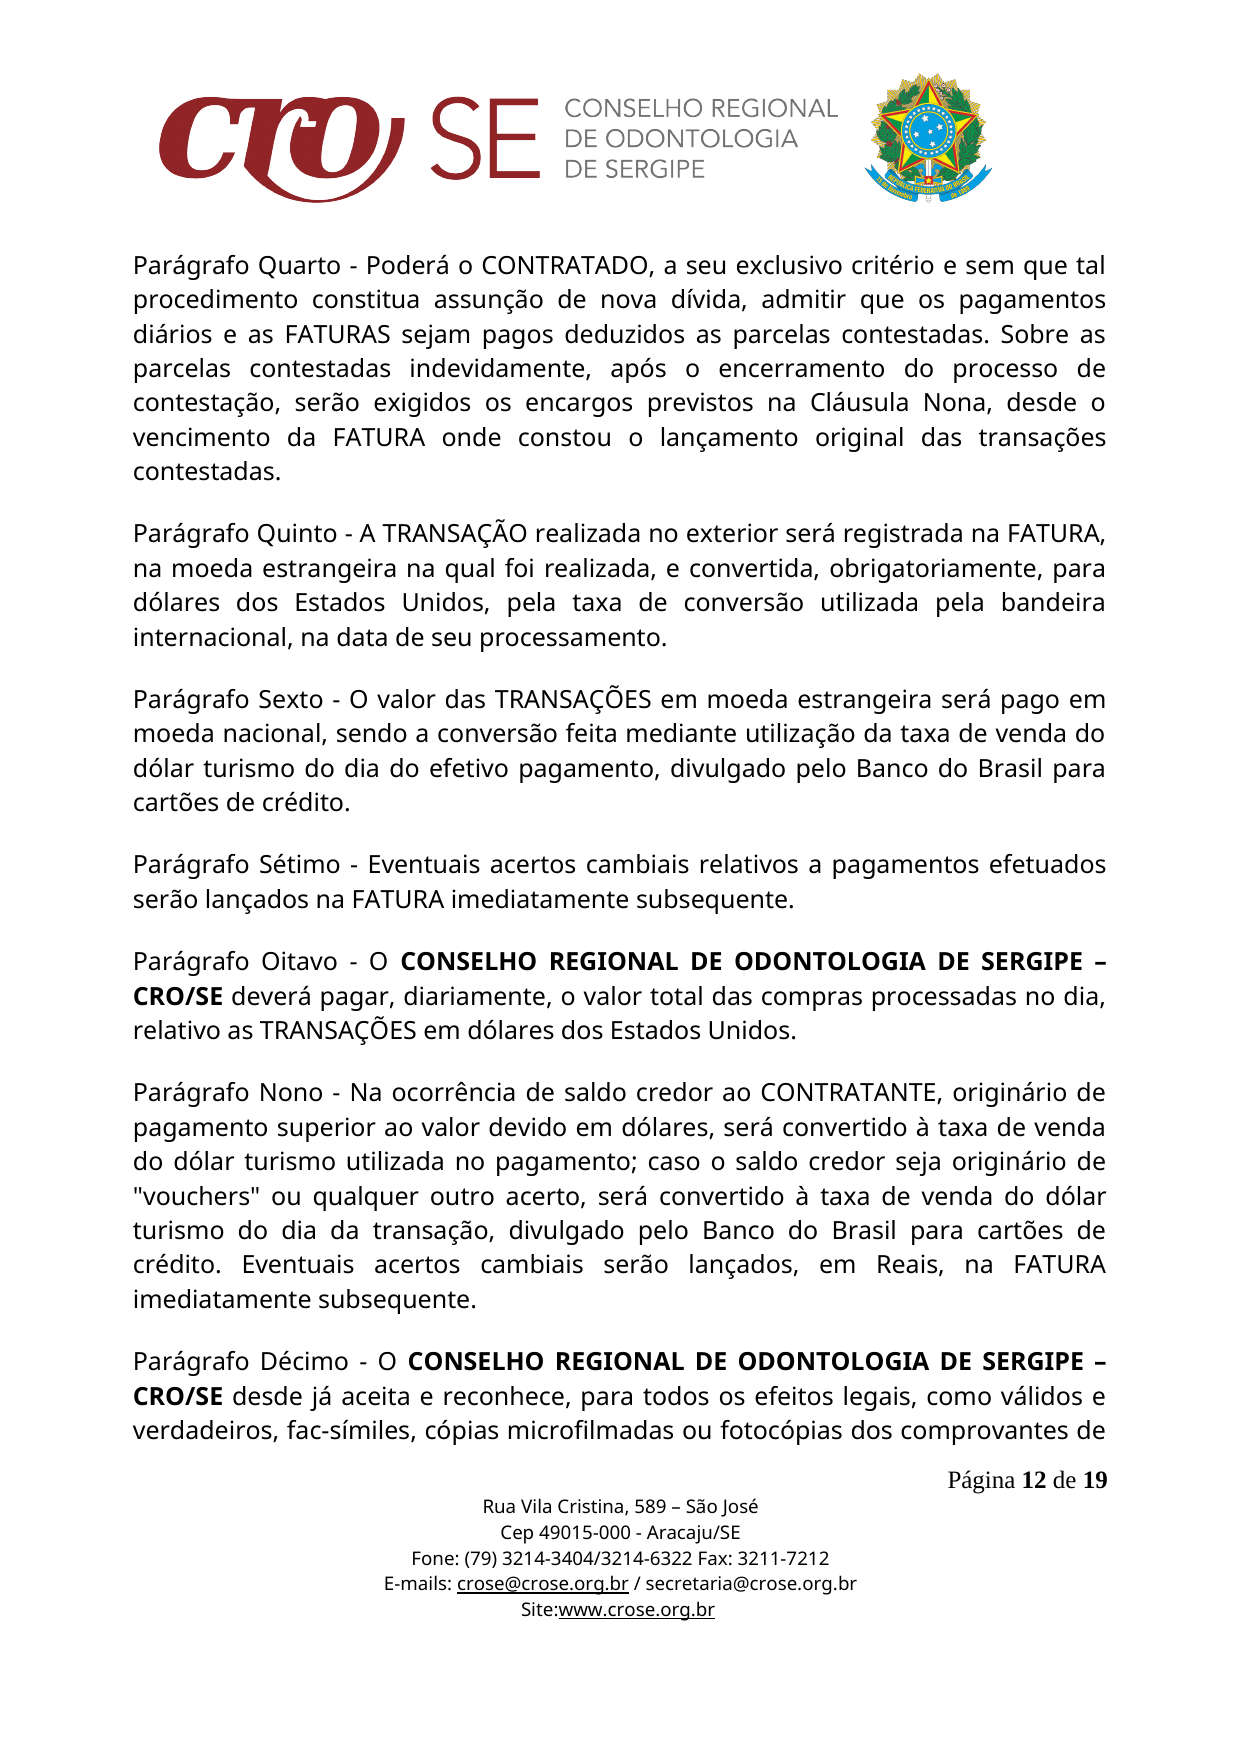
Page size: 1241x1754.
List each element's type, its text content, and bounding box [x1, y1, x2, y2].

text Parágrafo Oitavo - O CONSELHO REGIONAL DE ODONTOLOGIA DE SERGIPE – CRO/SE deverá pagar, diariamente, o valor total das compras processadas no dia, relativo as TRANSAÇÕES em dólares dos Estados Unidos. [133, 944, 1107, 1047]
text Parágrafo Sétimo - Eventuais acertos cambiais relativos a pagamentos efetuados serão lançados na FATURA imediatamente subsequente. [133, 847, 1107, 916]
text Parágrafo Sexto - O valor das TRANSAÇÕES em moeda estrangeira será pago em moeda nacional, sendo a conversão feita mediante utilização da taxa de venda do dólar turismo do dia do efetivo pagamento, divulgado pelo Banco do Brasil para cartões de crédito. [133, 682, 1107, 819]
text Parágrafo Décimo - O CONSELHO REGIONAL DE ODONTOLOGIA DE SERGIPE – CRO/SE desde já aceita e reconhece, para todos os efeitos legais, como válidos e verdadeiros, fac-símiles, cópias microfilmadas ou fotocópias dos comprovantes de [133, 1344, 1107, 1447]
text Parágrafo Quarto - Poderá o CONTRATADO, a seu exclusivo critério e sem que tal procedimento constitua assunção de nova dívida, admitir que os pagamentos diários e as FATURAS sejam pagos deduzidos as parcelas contestadas. Sobre as parcelas contestadas indevidamente, após o encerramento do processo de contestação, serão exigidos os encargos previstos na Cláusula Nona, desde o vencimento da FATURA onde constou o lançamento original das transações contestadas. [133, 247, 1107, 488]
text Parágrafo Quinto - A TRANSAÇÃO realizada no exterior será registrada na FATURA, na moeda estrangeira na qual foi realizada, e convertida, obrigatoriamente, para dólares dos Estados Unidos, pela taxa de conversão utilizada pela bandeira internacional, na data de seu processamento. [133, 516, 1107, 653]
text Parágrafo Nono - Na ocorrência de saldo credor ao CONTRATANTE, originário de pagamento superior ao valor devido em dólares, será convertido à taxa de venda do dólar turismo utilizada no pagamento; caso o saldo credor seja originário de "vouchers" ou qualquer outro acerto, será convertido à taxa de venda do dólar turismo do dia da transação, divulgado pelo Banco do Brasil para cartões de crédito. Eventuais acertos cambiais serão lançados, em Reais, na FATURA imediatamente subsequente. [133, 1075, 1107, 1315]
